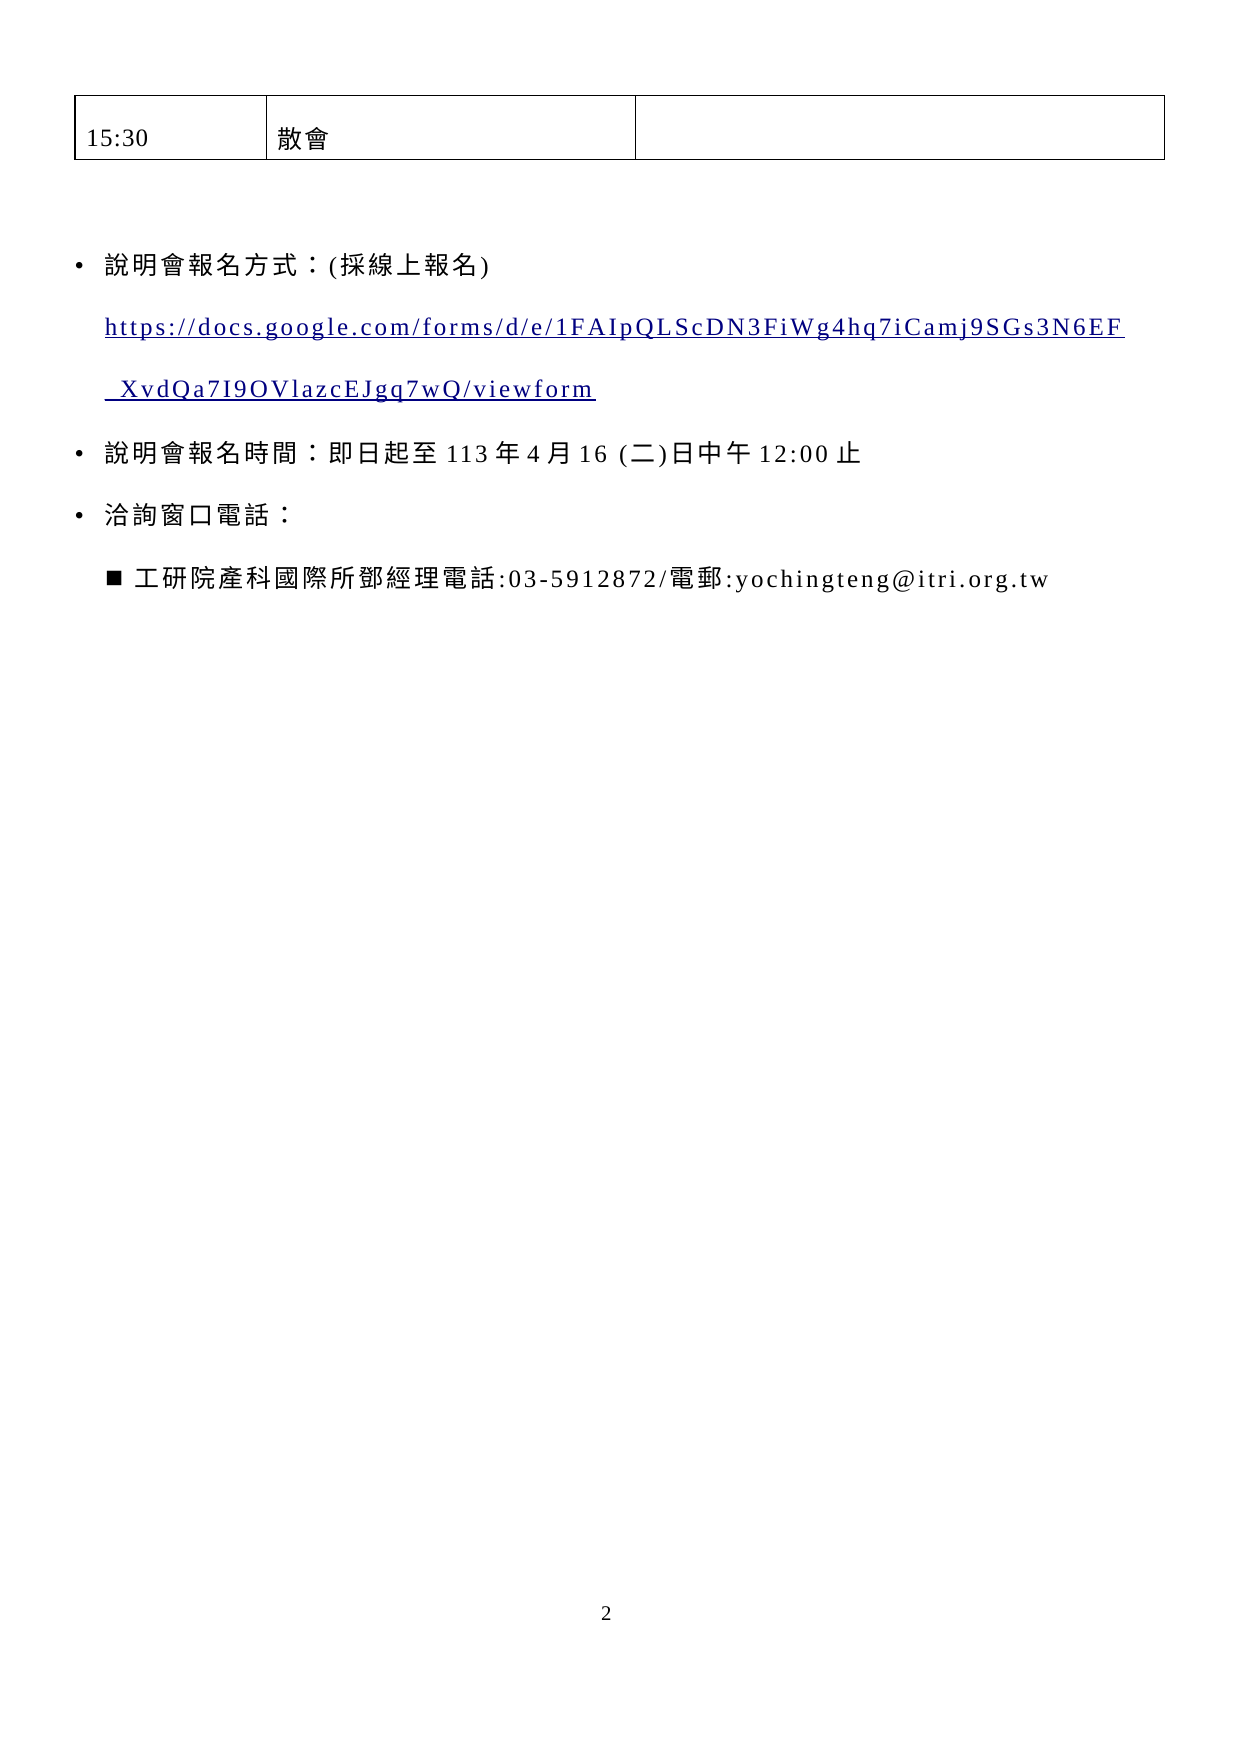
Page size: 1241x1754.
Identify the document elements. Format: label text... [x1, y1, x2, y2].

list 說明會報名方式：(採線上報名) https://docs.google.com/forms/d/e/1FAIpQLScDN3FiWg4hq7iCamj9SGs3N6EF_XvdQa7I9OVlazcEJgq7wQ/viewform [75, 222, 1137, 409]
table_cell 散會 [267, 96, 635, 158]
table_cell [636, 96, 1164, 158]
list 洽詢窗口電話： [75, 472, 1137, 534]
table_cell 15:30 [76, 96, 266, 158]
list 說明會報名時間：即日起至113年4月16 (二)日中午12:00止 [75, 409, 1137, 472]
list 工研院產科國際所鄧經理電話:03-5912872/電郵:yochingteng@itri.org.tw [104, 534, 1137, 597]
